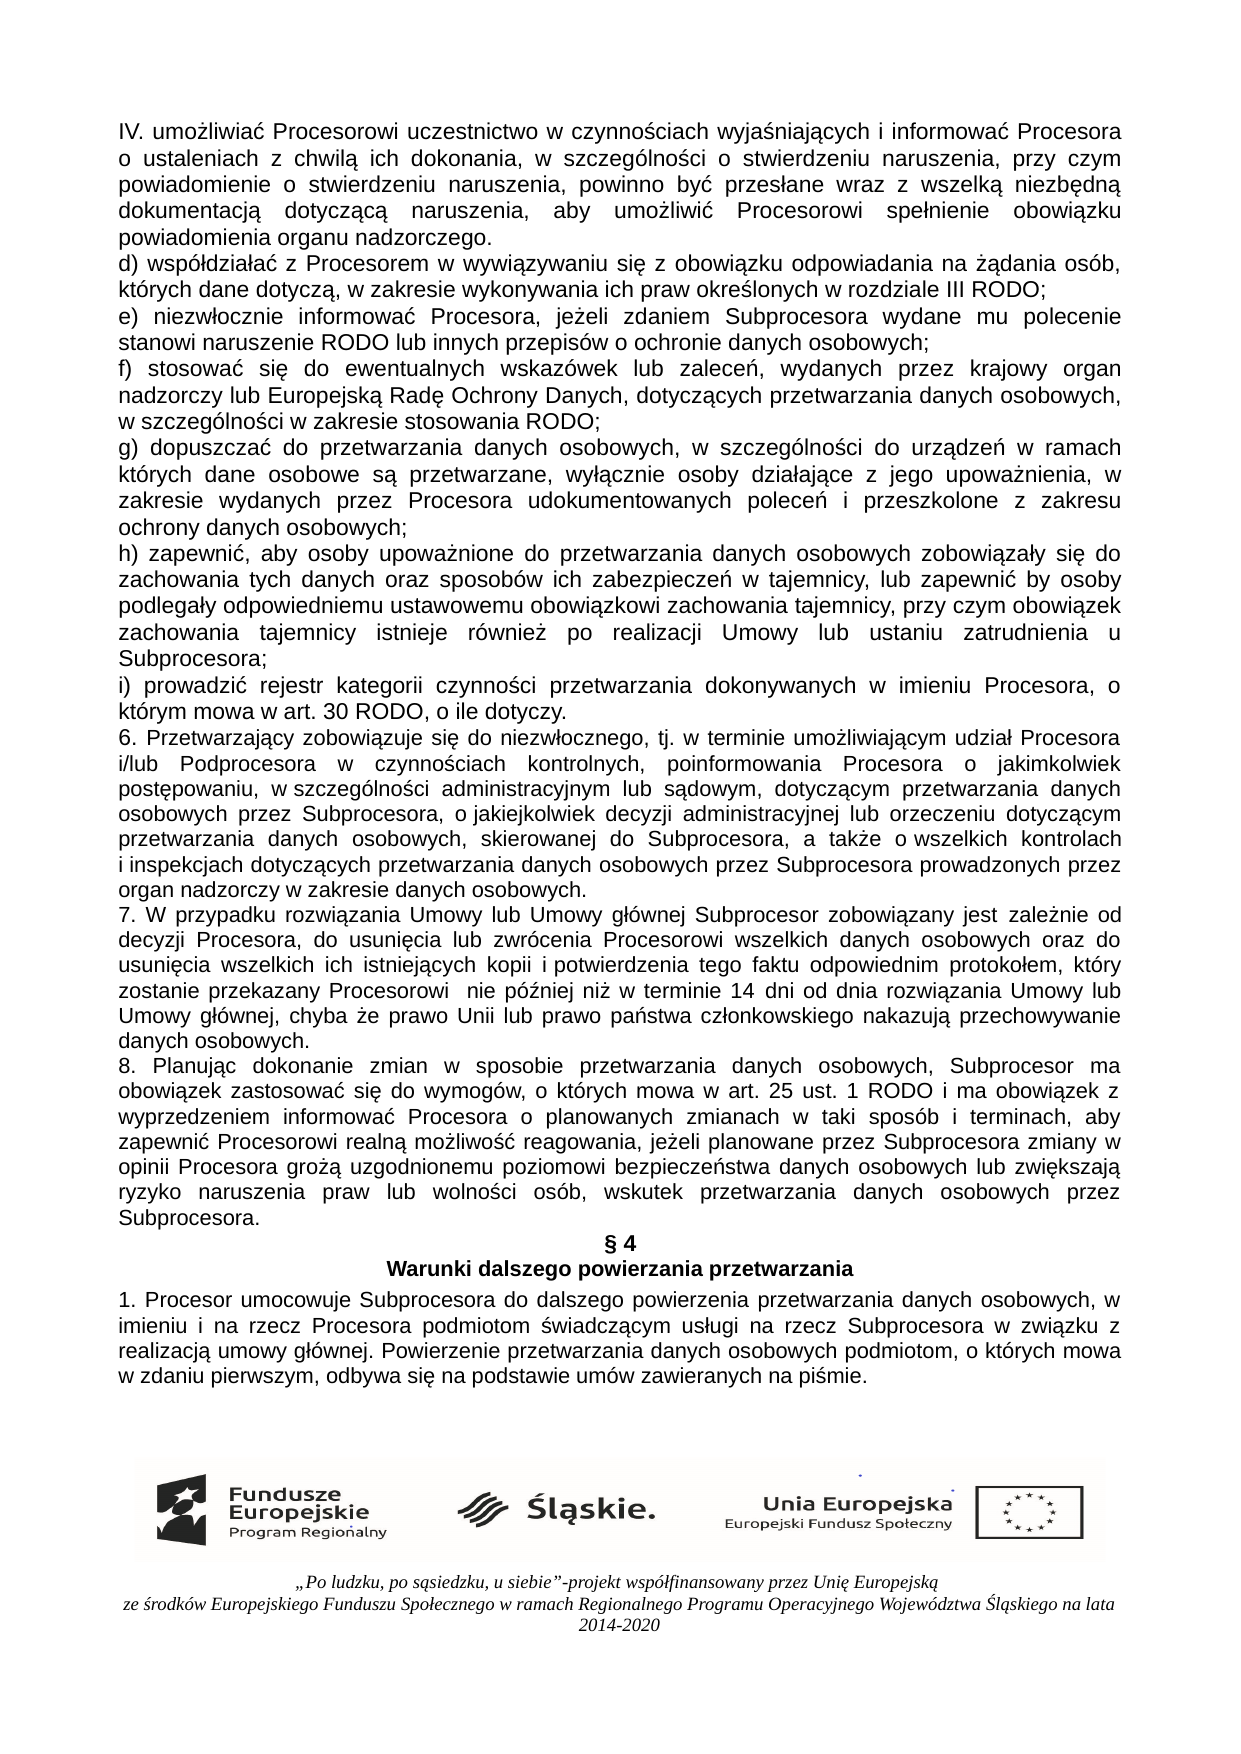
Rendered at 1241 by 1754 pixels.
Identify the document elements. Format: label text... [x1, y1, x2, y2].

text g) dopuszczać do przetwarzania danych osobowych, w szczególności do urządzeń w ramach których dane osobowe są przetwarzane, wyłącznie osoby działające z jego upoważnienia, w zakresie wydanych przez Procesora udokumentowanych poleceń i przeszkolone z zakresu ochrony danych osobowych; [118, 434, 1122, 540]
text h) zapewnić, aby osoby upoważnione do przetwarzania danych osobowych zobowiązały się do zachowania tych danych oraz sposobów ich zabezpieczeń w tajemnicy, lub zapewnić by osoby podlegały odpowiedniemu ustawowemu obowiązkowi zachowania tajemnicy, przy czym obowiązek zachowania tajemnicy istnieje również po realizacji Umowy lub ustaniu zatrudnienia u Subprocesora; [118, 540, 1122, 672]
text 8. Planując dokonanie zmian w sposobie przetwarzania danych osobowych, Subprocesor ma obowiązek zastosować się do wymogów, o których mowa w art. 25 ust. 1 RODO i ma obowiązek z wyprzedzeniem informować Procesora o planowanych zmianach w taki sposób i terminach, aby zapewnić Procesorowi realną możliwość reagowania, jeżeli planowane przez Subprocesora zmiany w opinii Procesora grożą uzgodnionemu poziomowi bezpieczeństwa danych osobowych lub zwiększają ryzyko naruszenia praw lub wolności osób, wskutek przetwarzania danych osobowych przez Subprocesora. [118, 1053, 1122, 1229]
text IV. umożliwiać Procesorowi uczestnictwo w czynnościach wyjaśniających i informować Procesora o ustaleniach z chwilą ich dokonania, w szczególności o stwierdzeniu naruszenia, przy czym powiadomienie o stwierdzeniu naruszenia, powinno być przesłane wraz z wszelką niezbędną dokumentacją dotyczącą naruszenia, aby umożliwić Procesorowi spełnienie obowiązku powiadomienia organu nadzorczego. [118, 118, 1122, 250]
text 6. Przetwarzający zobowiązuje się do niezwłocznego, tj. w terminie umożliwiającym udział Procesora i/lub Podprocesora w czynnościach kontrolnych, poinformowania Procesora o jakimkolwiek postępowaniu, w szczególności administracyjnym lub sądowym, dotyczącym przetwarzania danych osobowych przez Subprocesora, o jakiejkolwiek decyzji administracyjnej lub orzeczeniu dotyczącym przetwarzania danych osobowych, skierowanej do Subprocesora, a także o wszelkich kontrolach i inspekcjach dotyczących przetwarzania danych osobowych przez Subprocesora prowadzonych przez organ nadzorczy w zakresie danych osobowych. [118, 724, 1122, 902]
text e) niezwłocznie informować Procesora, jeżeli zdaniem Subprocesora wydane mu polecenie stanowi naruszenie RODO lub innych przepisów o ochronie danych osobowych; [118, 303, 1122, 355]
picture [134, 1457, 1106, 1562]
list Warunki dalszego powierzania przetwarzania [118, 1256, 1122, 1281]
text 7. W przypadku rozwiązania Umowy lub Umowy głównej Subprocesor zobowiązany jest zależnie od decyzji Procesora, do usunięcia lub zwrócenia Procesorowi wszelkich danych osobowych oraz do usunięcia wszelkich ich istniejących kopii i potwierdzenia tego faktu odpowiednim protokołem, który zostanie przekazany Procesorowi nie później niż w terminie 14 dni od dnia rozwiązania Umowy lub Umowy głównej, chyba że prawo Unii lub prawo państwa członkowskiego nakazują przechowywanie danych osobowych. [118, 902, 1122, 1053]
text f) stosować się do ewentualnych wskazówek lub zaleceń, wydanych przez krajowy organ nadzorczy lub Europejską Radę Ochrony Danych, dotyczących przetwarzania danych osobowych, w szczególności w zakresie stosowania RODO; [118, 355, 1122, 434]
text § 4 [118, 1229, 1122, 1256]
text d) współdziałać z Procesorem w wywiązywaniu się z obowiązku odpowiadania na żądania osób, których dane dotyczą, w zakresie wykonywania ich praw określonych w rozdziale III RODO; [118, 250, 1122, 303]
list 1. Procesor umocowuje Subprocesora do dalszego powierzenia przetwarzania danych osobowych, w imieniu i na rzecz Procesora podmiotom świadczącym usługi na rzecz Subprocesora w związku z realizacją umowy głównej. Powierzenie przetwarzania danych osobowych podmiotom, o których mowa w zdaniu pierwszym, odbywa się na podstawie umów zawieranych na piśmie. [118, 1287, 1122, 1388]
text i) prowadzić rejestr kategorii czynności przetwarzania dokonywanych w imieniu Procesora, o którym mowa w art. 30 RODO, o ile dotyczy. [118, 672, 1122, 724]
